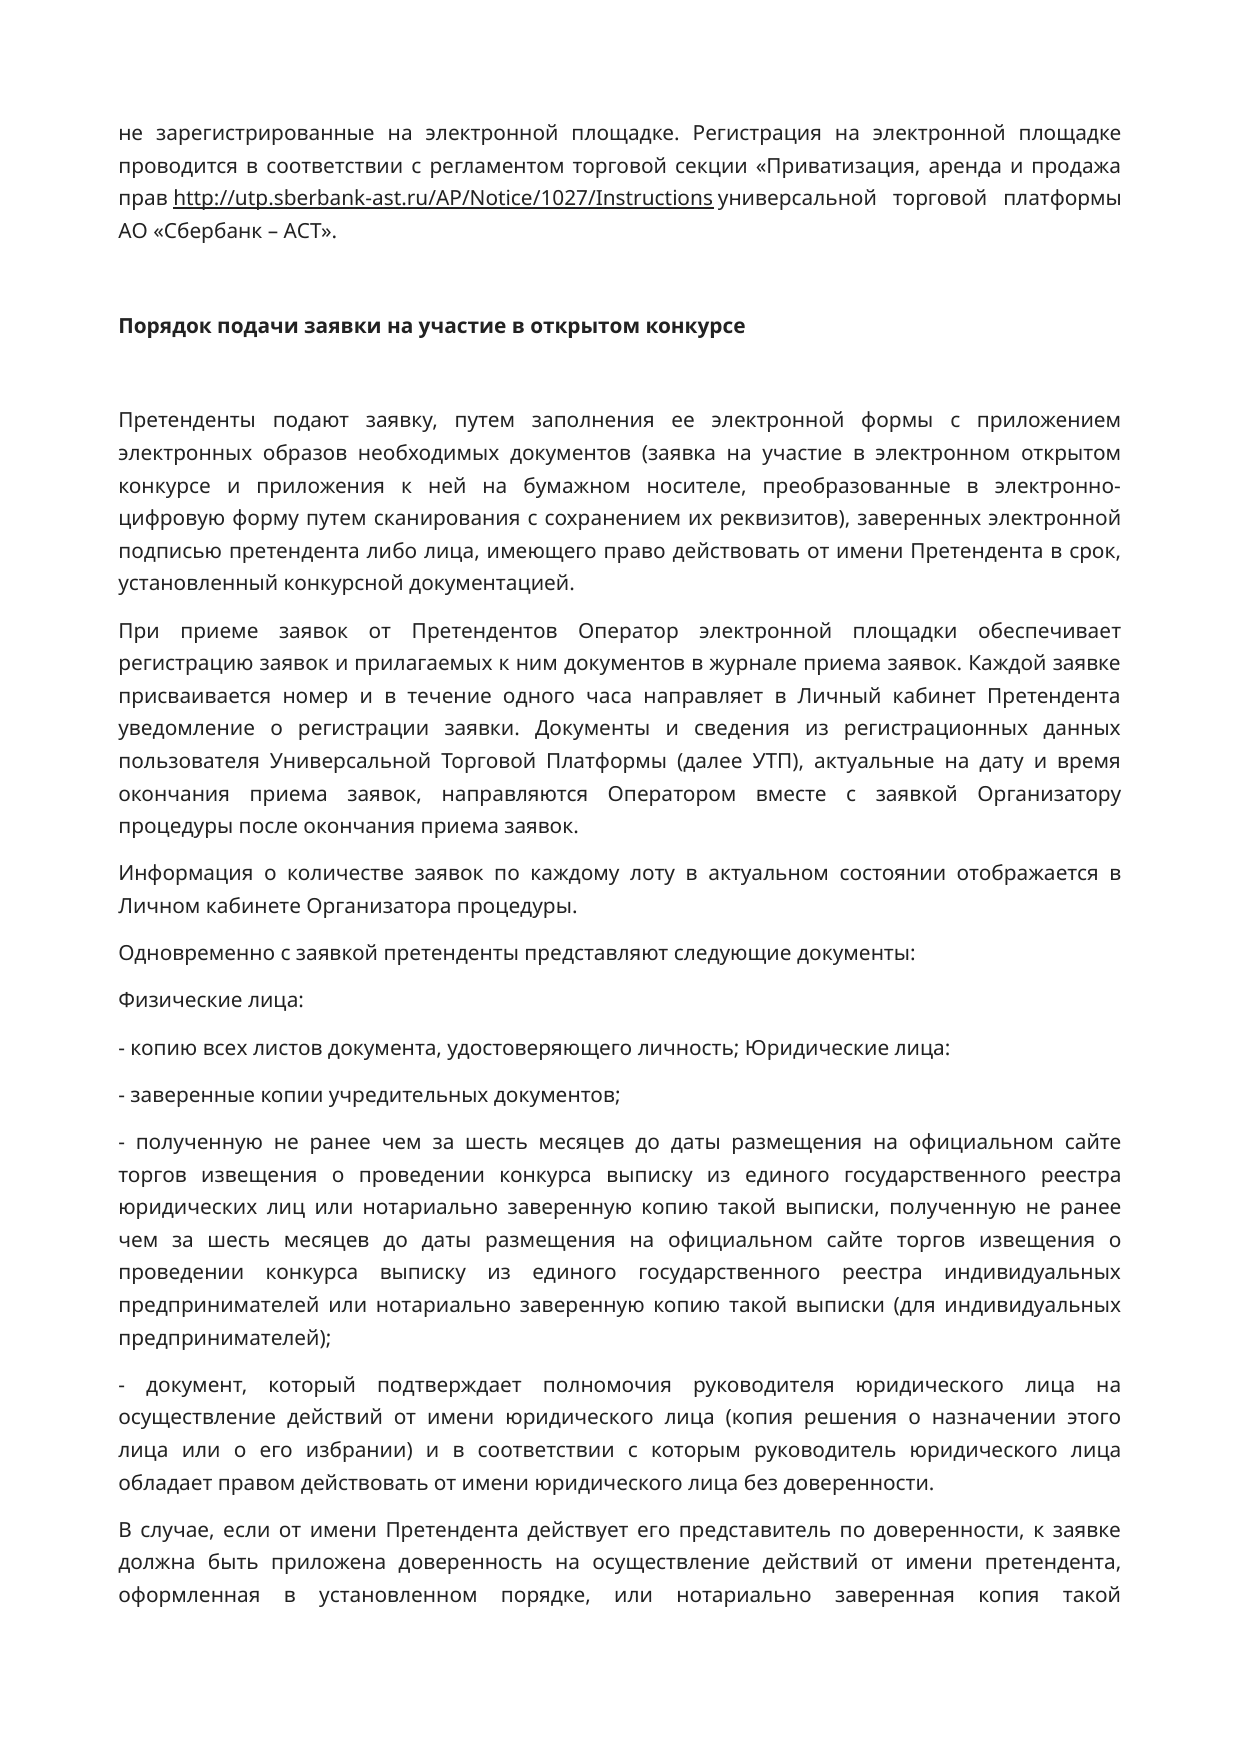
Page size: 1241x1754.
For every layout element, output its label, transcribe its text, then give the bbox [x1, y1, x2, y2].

text При приеме заявок от Претендентов Оператор электронной площадки обеспечивает регистрацию заявок и прилагаемых к ним документов в журнале приема заявок. Каждой заявке присваивается номер и в течение одного часа направляет в Личный кабинет Претендента уведомление о регистрации заявки. Документы и сведения из регистрационных данных пользователя Универсальной Торговой Платформы (далее УТП), актуальные на дату и время окончания приема заявок, направляются Оператором вместе с заявкой Организатору процедуры после окончания приема заявок. [118, 616, 1122, 840]
text Физические лица: [118, 986, 1122, 1014]
text - копию всех листов документа, удостоверяющего личность; Юридические лица: [118, 1033, 1122, 1061]
text - заверенные копии учредительных документов; [118, 1080, 1122, 1108]
text В случае, если от имени Претендента действует его представитель по доверенности, к заявке должна быть приложена доверенность на осуществление действий от имени претендента, оформленная в установленном порядке, или нотариально заверенная копия такой [118, 1515, 1122, 1608]
text - полученную не ранее чем за шесть месяцев до даты размещения на официальном сайте торгов извещения о проведении конкурса выписку из единого государственного реестра юридических лиц или нотариально заверенную копию такой выписки, полученную не ранее чем за шесть месяцев до даты размещения на официальном сайте торгов извещения о проведении конкурса выписку из единого государственного реестра индивидуальных предпринимателей или нотариально заверенную копию такой выписки (для индивидуальных предпринимателей); [118, 1127, 1122, 1351]
text Одновременно с заявкой претенденты представляют следующие документы: [118, 938, 1122, 967]
text Претенденты подают заявку, путем заполнения ее электронной формы с приложением электронных образов необходимых документов (заявка на участие в электронном открытом конкурсе и приложения к ней на бумажном носителе, преобразованные в электронно-цифровую форму путем сканирования с сохранением их реквизитов), заверенных электронной подписью претендента либо лица, имеющего право действовать от имени Претендента в срок, установленный конкурсной документацией. [118, 406, 1122, 597]
text Информация о количестве заявок по каждому лоту в актуальном состоянии отображается в Личном кабинете Организатора процедуры. [118, 858, 1122, 919]
text не зарегистрированные на электронной площадке. Регистрация на электронной площадке проводится в соответствии с регламентом торговой секции «Приватизация, аренда и продажа прав http://utp.sberbank-ast.ru/AP/Notice/1027/Instructions универсальной торговой платформы АО «Сбербанк – АСТ». [118, 118, 1122, 244]
text - документ, который подтверждает полномочия руководителя юридического лица на осуществление действий от имени юридического лица (копия решения о назначении этого лица или о его избрании) и в соответствии с которым руководитель юридического лица обладает правом действовать от имени юридического лица без доверенности. [118, 1370, 1122, 1496]
text Порядок подачи заявки на участие в открытом конкурсе [118, 311, 1122, 339]
